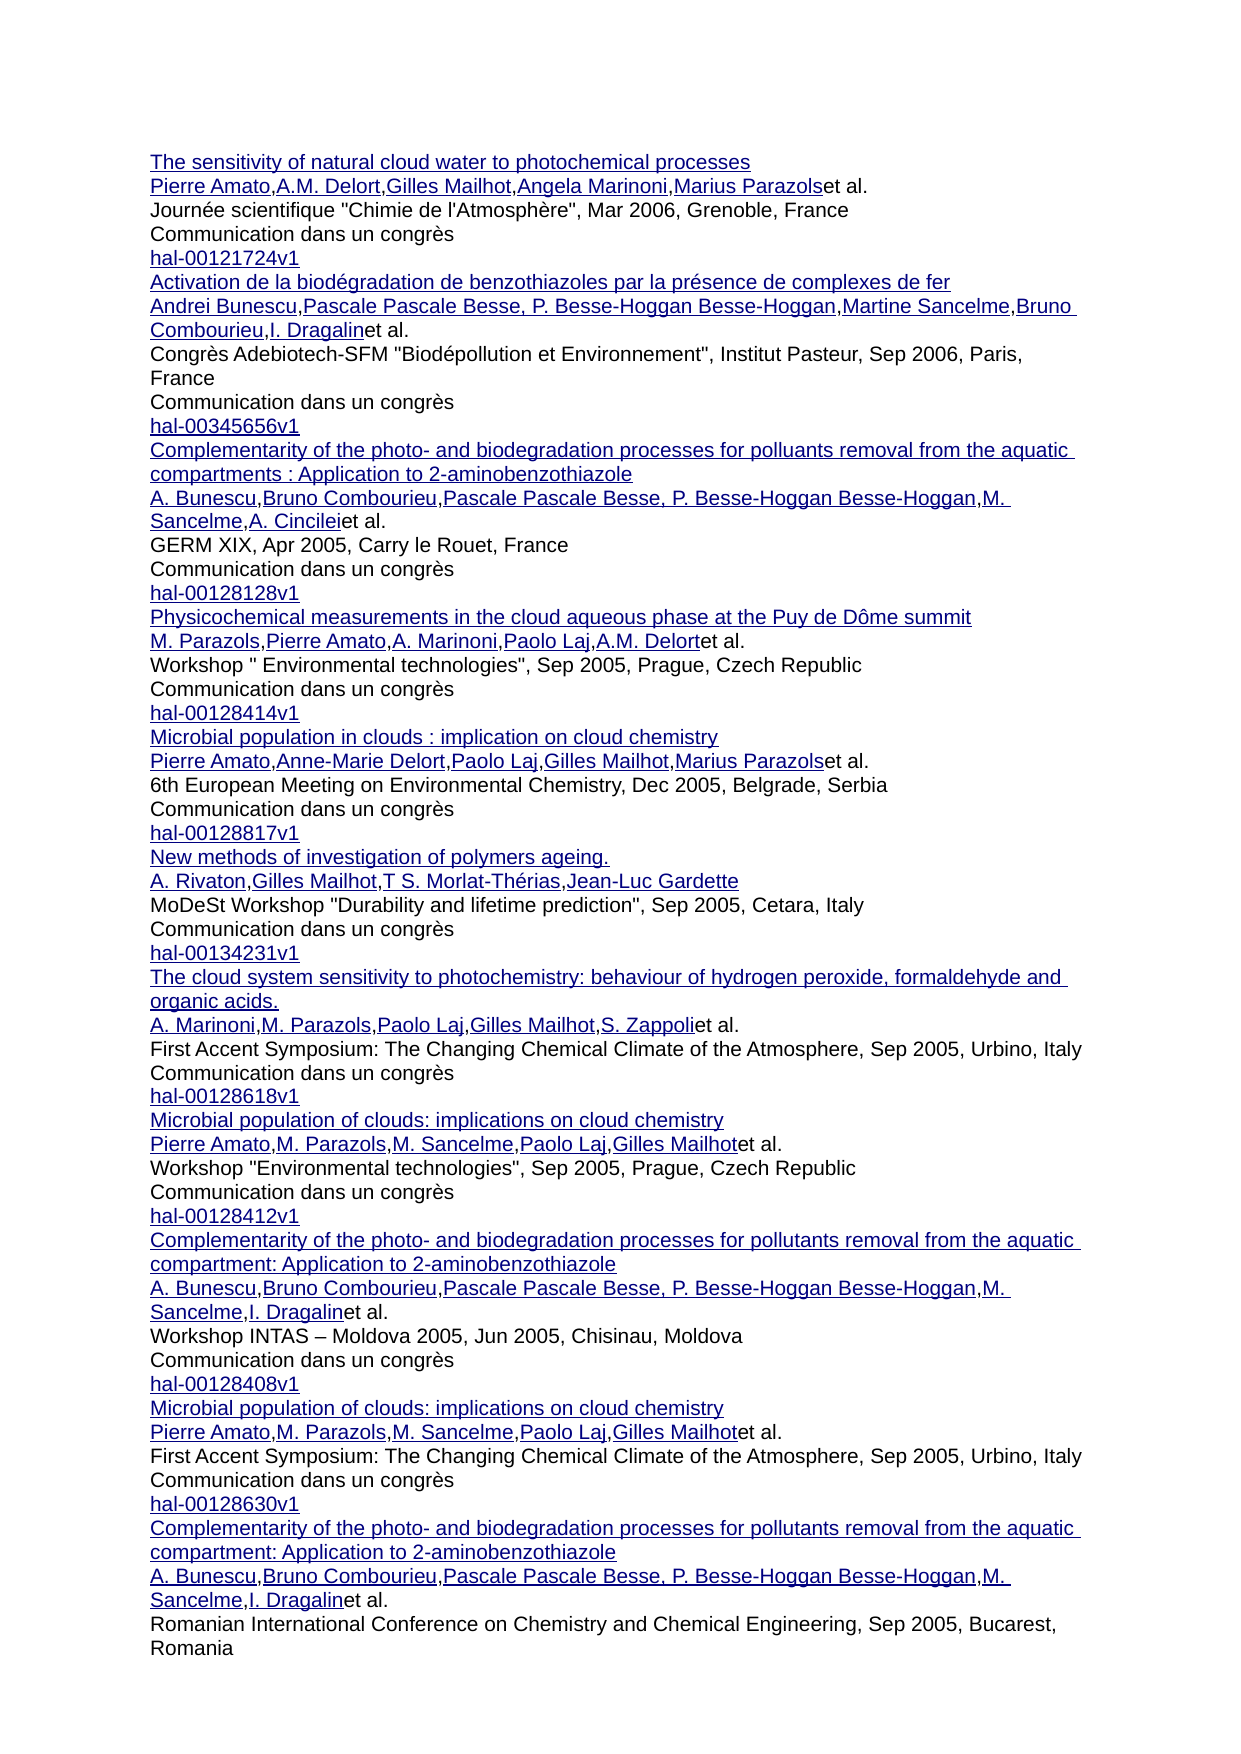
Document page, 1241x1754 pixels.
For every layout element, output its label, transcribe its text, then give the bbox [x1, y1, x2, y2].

table_cell Microbial population in clouds : implication on cloud chemistry Pierre Amato,Anne-Marie Delort,Paolo Laj,Gilles Mailhot,Marius Parazolset al. 6th European Meeting on Environmental Chemistry, Dec 2005, Belgrade, Serbia Communication dans un congrès hal-00128817v1 [150, 725, 1090, 845]
table_cell The sensitivity of natural cloud water to photochemical processes Pierre Amato,A.M. Delort,Gilles Mailhot,Angela Marinoni,Marius Parazolset al. Journée scientifique "Chimie de l'Atmosphère", Mar 2006, Grenoble, France Communication dans un congrès hal-00121724v1 [150, 150, 1090, 270]
table_cell Microbial population of clouds: implications on cloud chemistry Pierre Amato,M. Parazols,M. Sancelme,Paolo Laj,Gilles Mailhotet al. First Accent Symposium: The Changing Chemical Climate of the Atmosphere, Sep 2005, Urbino, Italy Communication dans un congrès hal-00128630v1 [150, 1396, 1090, 1516]
table_cell Microbial population of clouds: implications on cloud chemistry Pierre Amato,M. Parazols,M. Sancelme,Paolo Laj,Gilles Mailhotet al. Workshop "Environmental technologies", Sep 2005, Prague, Czech Republic Communication dans un congrès hal-00128412v1 [150, 1108, 1090, 1228]
table_cell Complementarity of the photo- and biodegradation processes for polluants removal from the aquatic compartments : Application to 2-aminobenzothiazole A. Bunescu,Bruno Combourieu,Pascale Pascale Besse, P. Besse-Hoggan Besse-Hoggan,M. Sancelme,A. Cincileiet al. GERM XIX, Apr 2005, Carry le Rouet, France Communication dans un congrès hal-00128128v1 [150, 438, 1090, 605]
table_cell New methods of investigation of polymers ageing. A. Rivaton,Gilles Mailhot,T S. Morlat-Thérias,Jean-Luc Gardette MoDeSt Workshop "Durability and lifetime prediction", Sep 2005, Cetara, Italy Communication dans un congrès hal-00134231v1 [150, 845, 1090, 964]
table_cell The cloud system sensitivity to photochemistry: behaviour of hydrogen peroxide, formaldehyde and organic acids. A. Marinoni,M. Parazols,Paolo Laj,Gilles Mailhot,S. Zappoliet al. First Accent Symposium: The Changing Chemical Climate of the Atmosphere, Sep 2005, Urbino, Italy Communication dans un congrès hal-00128618v1 [150, 965, 1090, 1108]
table_cell Physicochemical measurements in the cloud aqueous phase at the Puy de Dôme summit M. Parazols,Pierre Amato,A. Marinoni,Paolo Laj,A.M. Delortet al. Workshop " Environmental technologies", Sep 2005, Prague, Czech Republic Communication dans un congrès hal-00128414v1 [150, 605, 1090, 725]
table_cell Complementarity of the photo- and biodegradation processes for pollutants removal from the aquatic compartment: Application to 2-aminobenzothiazole A. Bunescu,Bruno Combourieu,Pascale Pascale Besse, P. Besse-Hoggan Besse-Hoggan,M. Sancelme,I. Dragalinet al. Romanian International Conference on Chemistry and Chemical Engineering, Sep 2005, Bucarest, Romania [150, 1516, 1090, 1659]
table_cell Activation de la biodégradation de benzothiazoles par la présence de complexes de fer Andrei Bunescu,Pascale Pascale Besse, P. Besse-Hoggan Besse-Hoggan,Martine Sancelme,Bruno Combourieu,I. Dragalinet al. Congrès Adebiotech-SFM "Biodépollution et Environnement", Institut Pasteur, Sep 2006, Paris, France Communication dans un congrès hal-00345656v1 [150, 270, 1090, 437]
table_cell Complementarity of the photo- and biodegradation processes for pollutants removal from the aquatic compartment: Application to 2-aminobenzothiazole A. Bunescu,Bruno Combourieu,Pascale Pascale Besse, P. Besse-Hoggan Besse-Hoggan,M. Sancelme,I. Dragalinet al. Workshop INTAS – Moldova 2005, Jun 2005, Chisinau, Moldova Communication dans un congrès hal-00128408v1 [150, 1228, 1090, 1396]
